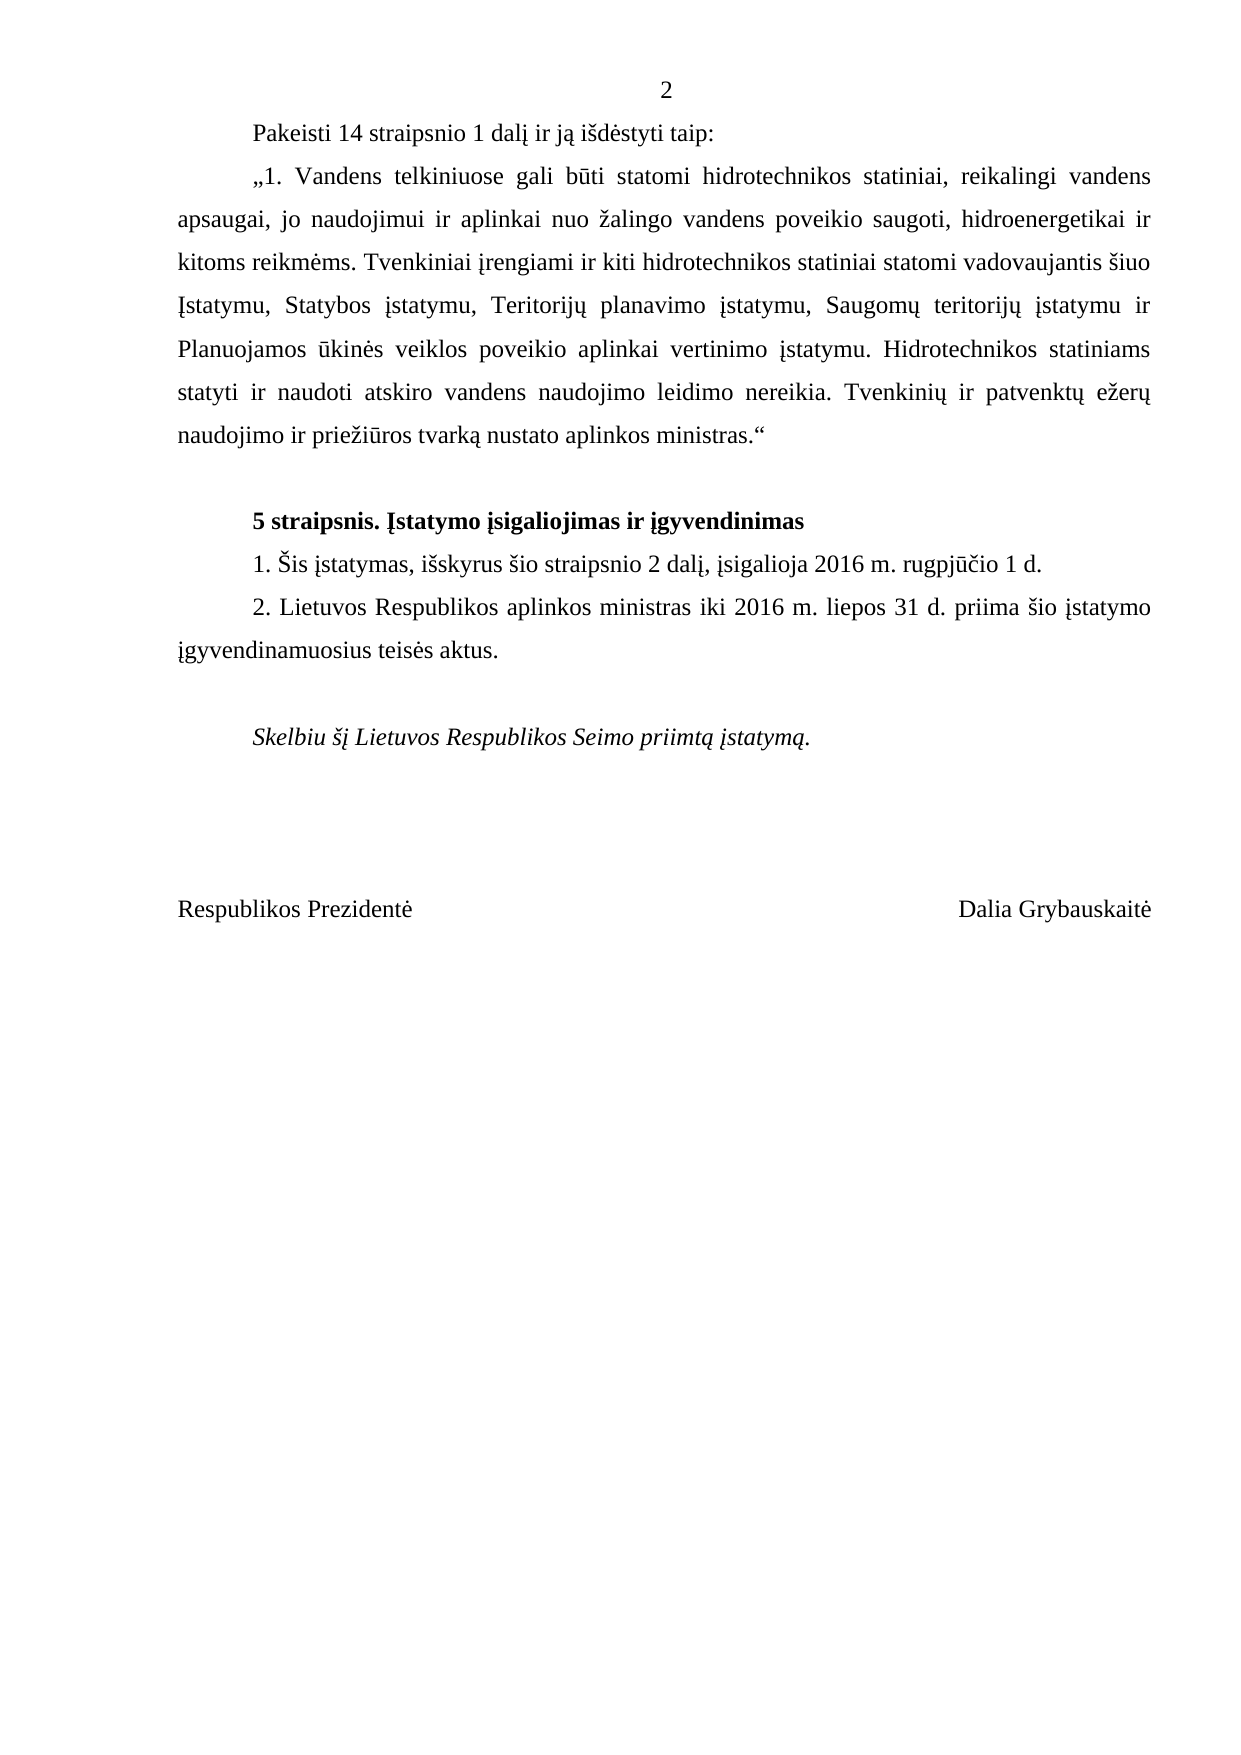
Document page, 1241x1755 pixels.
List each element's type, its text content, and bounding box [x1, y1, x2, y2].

text 1. Šis įstatymas, išskyrus šio straipsnio 2 dalį, įsigalioja 2016 m. rugpjūčio 1 d. [177, 549, 1152, 578]
text Skelbiu šį Lietuvos Respublikos Seimo priimtą įstatymą. [177, 722, 1152, 751]
text Respublikos Prezidentė Dalia Grybauskaitė [177, 894, 1152, 923]
text 2. Lietuvos Respublikos aplinkos ministras iki 2016 m. liepos 31 d. priima šio įstatymo įgyvendinamuosius teisės aktus. [177, 592, 1152, 664]
text „1. Vandens telkiniuose gali būti statomi hidrotechnikos statiniai, reikalingi vandens apsaugai, jo naudojimui ir aplinkai nuo žalingo vandens poveikio saugoti, hidroenergetikai ir kitoms reikmėms. Tvenkiniai įrengiami ir kiti hidrotechnikos statiniai statomi vadovaujantis šiuo Įstatymu, Statybos įstatymu, Teritorijų planavimo įstatymu, Saugomų teritorijų įstatymu ir Planuojamos ūkinės veiklos poveikio aplinkai vertinimo įstatymu. Hidrotechnikos statiniams statyti ir naudoti atskiro vandens naudojimo leidimo nereikia. Tvenkinių ir patvenktų ežerų naudojimo ir priežiūros tvarką nustato aplinkos ministras.“ [177, 161, 1152, 449]
text 5 straipsnis. Įstatymo įsigaliojimas ir įgyvendinimas [177, 506, 1152, 535]
text Pakeisti 14 straipsnio 1 dalį ir ją išdėstyti taip: [177, 118, 1152, 147]
